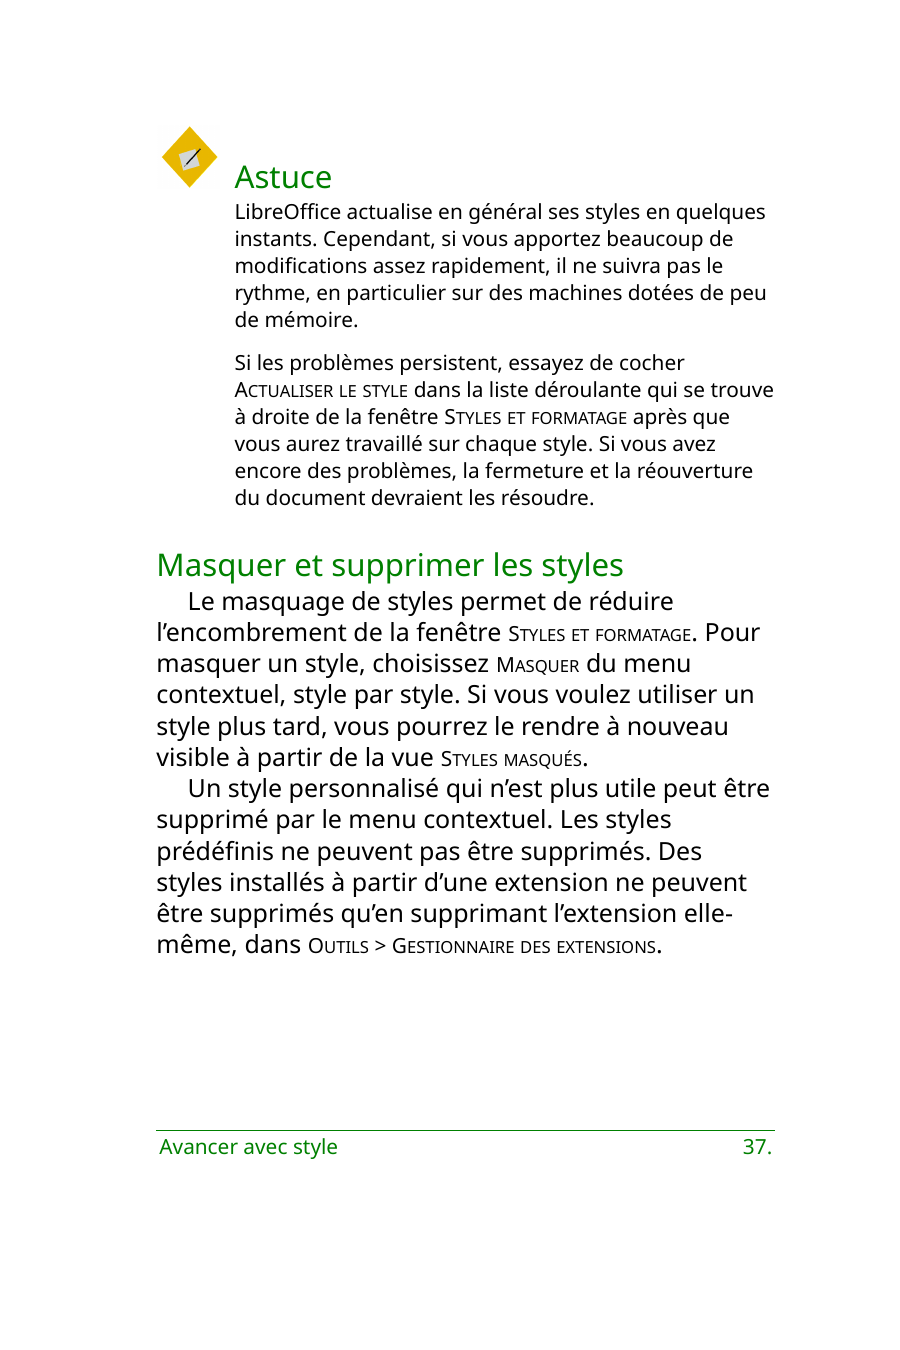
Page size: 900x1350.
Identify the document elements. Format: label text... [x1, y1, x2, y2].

picture [157, 125, 220, 189]
subtitle Masquer et supprimer les styles [156, 542, 775, 585]
text Le masquage de styles permet de réduire l’encombrement de la fenêtre Styles et formatage. Pour masquer un style, choisissez Masquer du menu contextuel, style par style. Si vous voulez utiliser un style plus tard, vous pourrez le rendre à nouveau visible à partir de la vue Styles masqués. [156, 585, 775, 773]
list Astuce [156, 125, 775, 198]
text LibreOffice actualise en général ses styles en quelques instants. Cependant, si vous apportez beaucoup de modifications assez rapidement, il ne suivra pas le rythme, en particulier sur des machines dotées de peu de mémoire. [234, 198, 775, 333]
text Un style personnalisé qui n’est plus utile peut être supprimé par le menu contextuel. Les styles prédéfinis ne peuvent pas être supprimés. Des styles installés à partir d’une extension ne peuvent être supprimés qu’en supprimant l’extension elle-même, dans Outils > Gestionnaire des extensions. [156, 773, 775, 960]
text Si les problèmes persistent, essayez de cocher Actualiser le style dans la liste déroulante qui se trouve à droite de la fenêtre Styles et formatage après que vous aurez travaillé sur chaque style. Si vous avez encore des problèmes, la fermeture et la réouverture du document devraient les résoudre. [234, 349, 775, 511]
